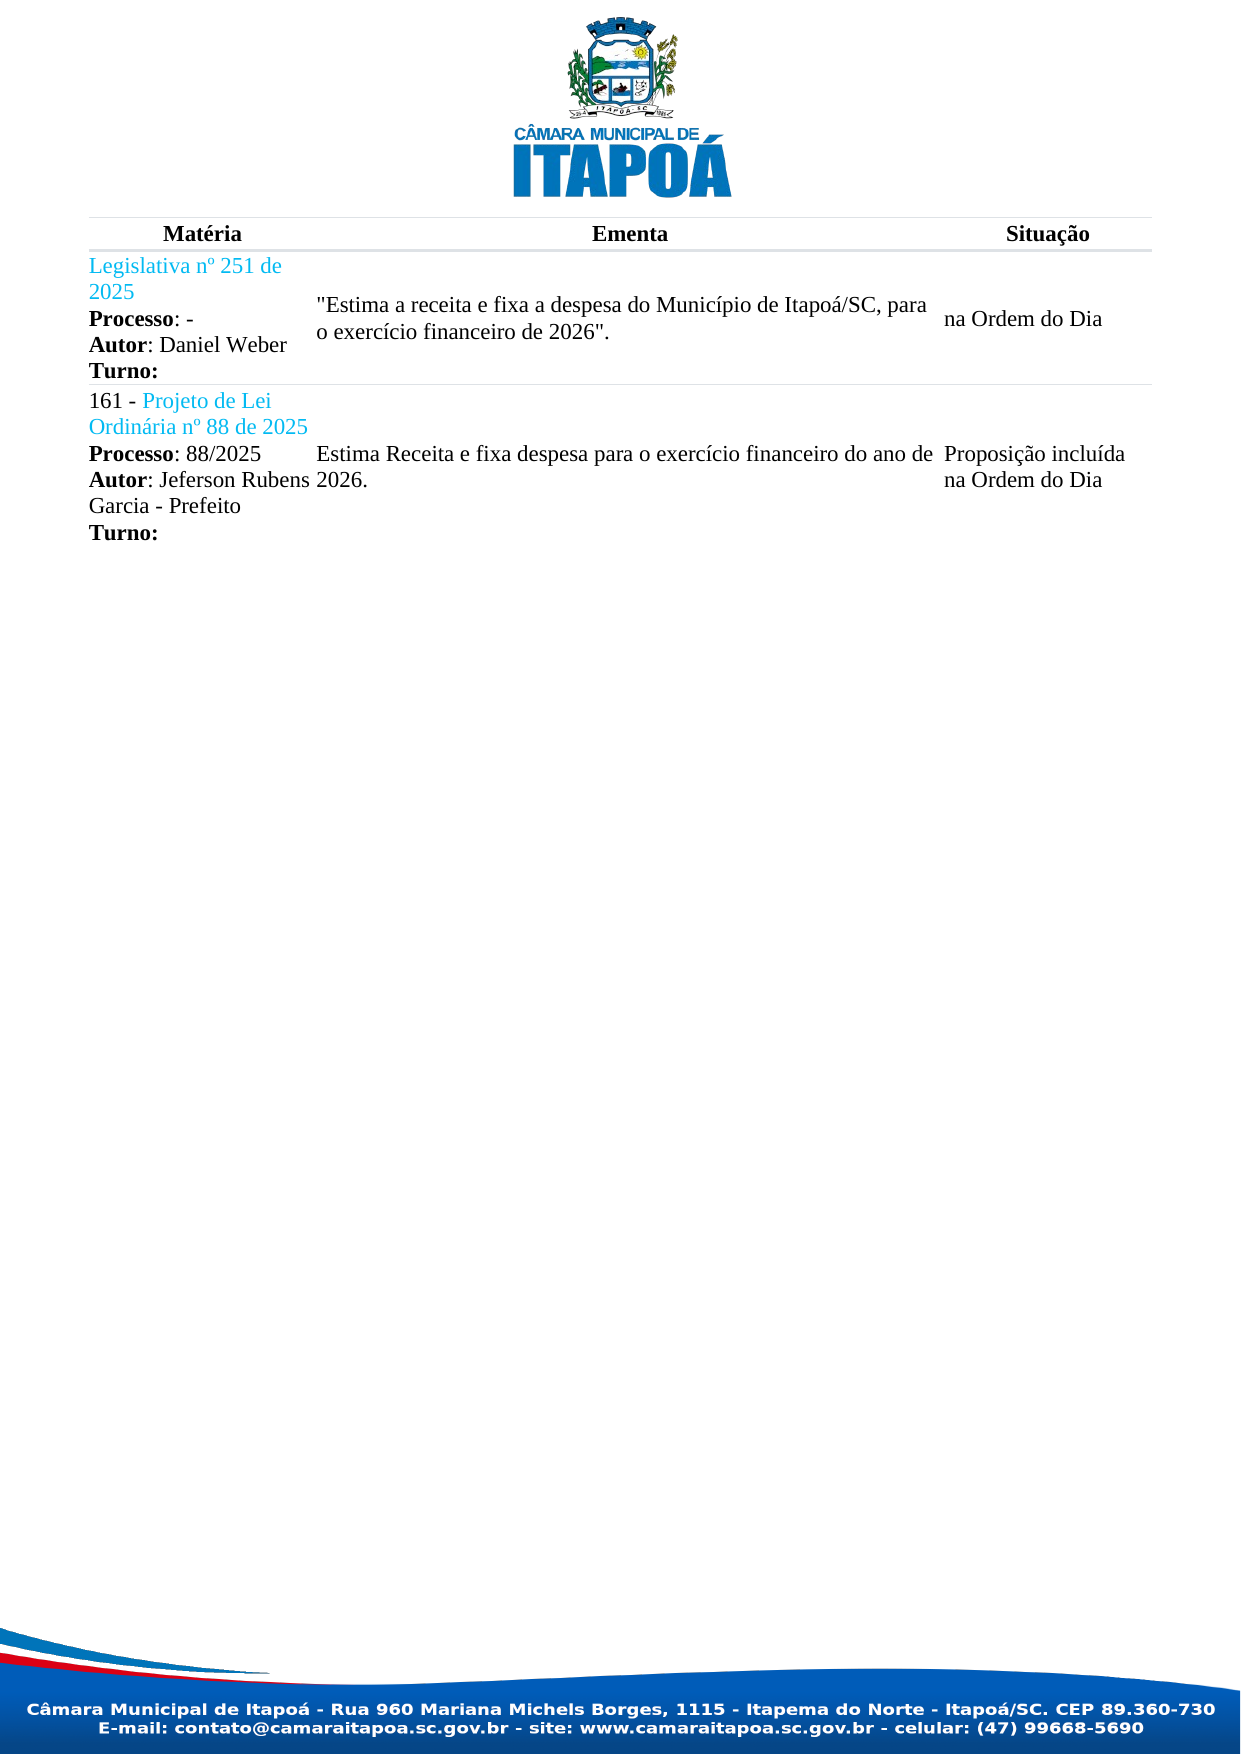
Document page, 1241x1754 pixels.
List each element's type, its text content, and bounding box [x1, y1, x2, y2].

table_header Ementa [316, 218, 944, 249]
table_cell 161 - Projeto de Lei Ordinária nº 88 de 2025 Processo: 88/2025 Autor: Jeferson Rubens Garcia - Prefeito Turno: [89, 385, 316, 545]
table_cell na Ordem do Dia [944, 252, 1152, 384]
picture [510, 14, 734, 198]
picture [0, 1628, 1241, 1754]
table_cell Estima Receita e fixa despesa para o exercício financeiro do ano de 2026. [316, 385, 944, 545]
table_header Matéria [89, 218, 316, 249]
table_header Situação [944, 218, 1152, 249]
table_cell "Estima a receita e fixa a despesa do Município de Itapoá/SC, para o exercício financeiro de 2026". [316, 252, 944, 384]
table_cell Legislativa nº 251 de 2025 Processo: - Autor: Daniel Weber Turno: [89, 252, 316, 384]
table_cell Proposição incluída na Ordem do Dia [944, 385, 1152, 545]
